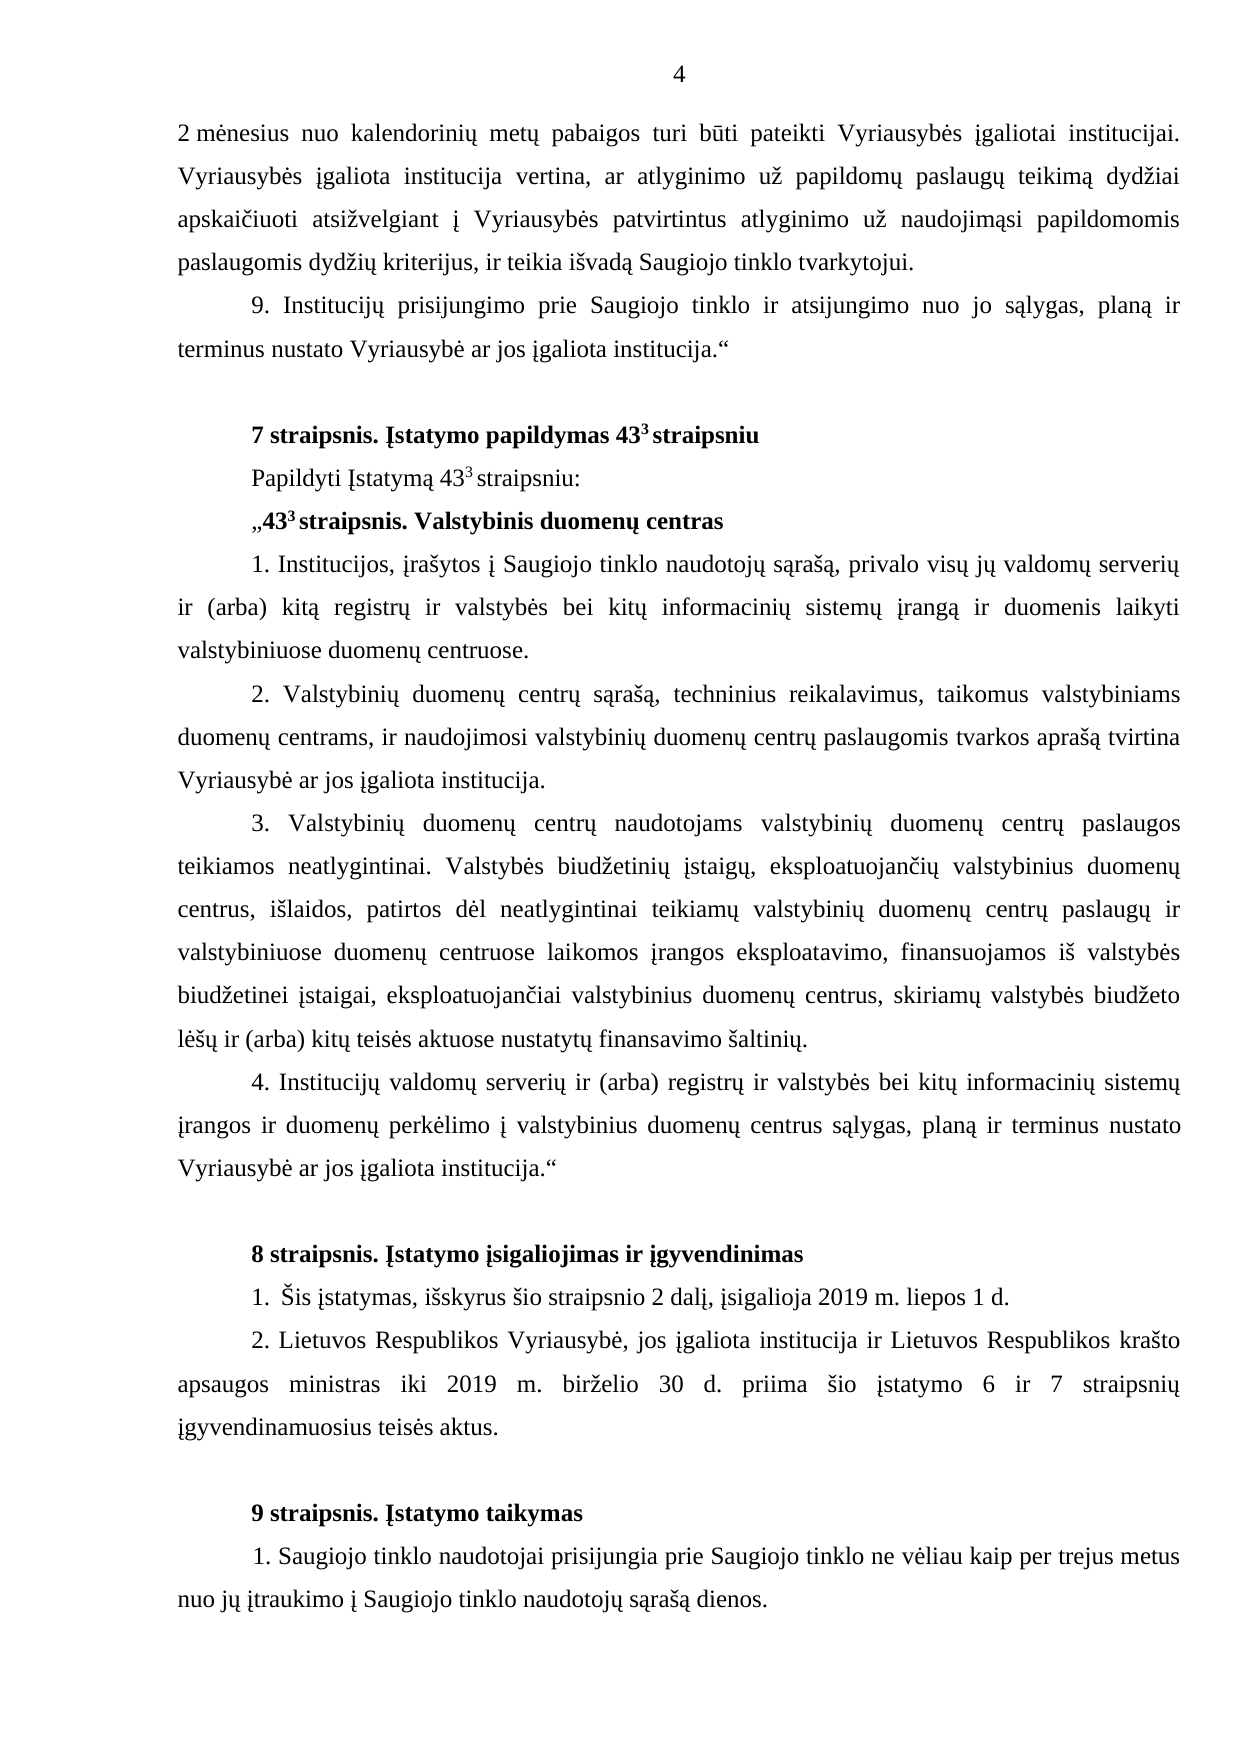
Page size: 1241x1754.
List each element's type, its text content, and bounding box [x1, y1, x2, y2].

text 4. Institucijų valdomų serverių ir (arba) registrų ir valstybės bei kitų informacinių sistemų įrangos ir duomenų perkėlimo į valstybinius duomenų centrus sąlygas, planą ir terminus nustato Vyriausybė ar jos įgaliota institucija.“ [177, 1067, 1181, 1182]
text Papildyti Įstatymą 433 straipsniu: [177, 463, 1181, 492]
text 3. Valstybinių duomenų centrų naudotojams valstybinių duomenų centrų paslaugos teikiamos neatlygintinai. Valstybės biudžetinių įstaigų, eksploatuojančių valstybinius duomenų centrus, išlaidos, patirtos dėl neatlygintinai teikiamų valstybinių duomenų centrų paslaugų ir valstybiniuose duomenų centruose laikomos įrangos eksploatavimo, finansuojamos iš valstybės biudžetinei įstaigai, eksploatuojančiai valstybinius duomenų centrus, skiriamų valstybės biudžeto lėšų ir (arba) kitų teisės aktuose nustatytų finansavimo šaltinių. [177, 808, 1181, 1052]
text „433 straipsnis. Valstybinis duomenų centras [177, 506, 1181, 535]
text 1. Šis įstatymas, išskyrus šio straipsnio 2 dalį, įsigalioja 2019 m. liepos 1 d. [177, 1282, 1181, 1311]
text 7 straipsnis. Įstatymo papildymas 433 straipsniu [177, 420, 1181, 449]
text 9. Institucijų prisijungimo prie Saugiojo tinklo ir atsijungimo nuo jo sąlygas, planą ir terminus nustato Vyriausybė ar jos įgaliota institucija.“ [177, 291, 1181, 362]
text 8 straipsnis. Įstatymo įsigaliojimas ir įgyvendinimas [177, 1239, 1181, 1268]
text 1. Saugiojo tinklo naudotojai prisijungia prie Saugiojo tinklo ne vėliau kaip per trejus metus nuo jų įtraukimo į Saugiojo tinklo naudotojų sąrašą dienos. [177, 1541, 1181, 1613]
text 2. Lietuvos Respublikos Vyriausybė, jos įgaliota institucija ir Lietuvos Respublikos krašto apsaugos ministras iki 2019 m. birželio 30 d. priima šio įstatymo 6 ir 7 straipsnių įgyvendinamuosius teisės aktus. [177, 1326, 1181, 1441]
text 2 mėnesius nuo kalendorinių metų pabaigos turi būti pateikti Vyriausybės įgaliotai institucijai. Vyriausybės įgaliota institucija vertina, ar atlyginimo už papildomų paslaugų teikimą dydžiai apskaičiuoti atsižvelgiant į Vyriausybės patvirtintus atlyginimo už naudojimąsi papildomomis paslaugomis dydžių kriterijus, ir teikia išvadą Saugiojo tinklo tvarkytojui. [177, 118, 1181, 276]
text 1. Institucijos, įrašytos į Saugiojo tinklo naudotojų sąrašą, privalo visų jų valdomų serverių ir (arba) kitą registrų ir valstybės bei kitų informacinių sistemų įrangą ir duomenis laikyti valstybiniuose duomenų centruose. [177, 549, 1181, 664]
text 9 straipsnis. Įstatymo taikymas [177, 1498, 1181, 1527]
text 2. Valstybinių duomenų centrų sąrašą, techninius reikalavimus, taikomus valstybiniams duomenų centrams, ir naudojimosi valstybinių duomenų centrų paslaugomis tvarkos aprašą tvirtina Vyriausybė ar jos įgaliota institucija. [177, 679, 1181, 794]
